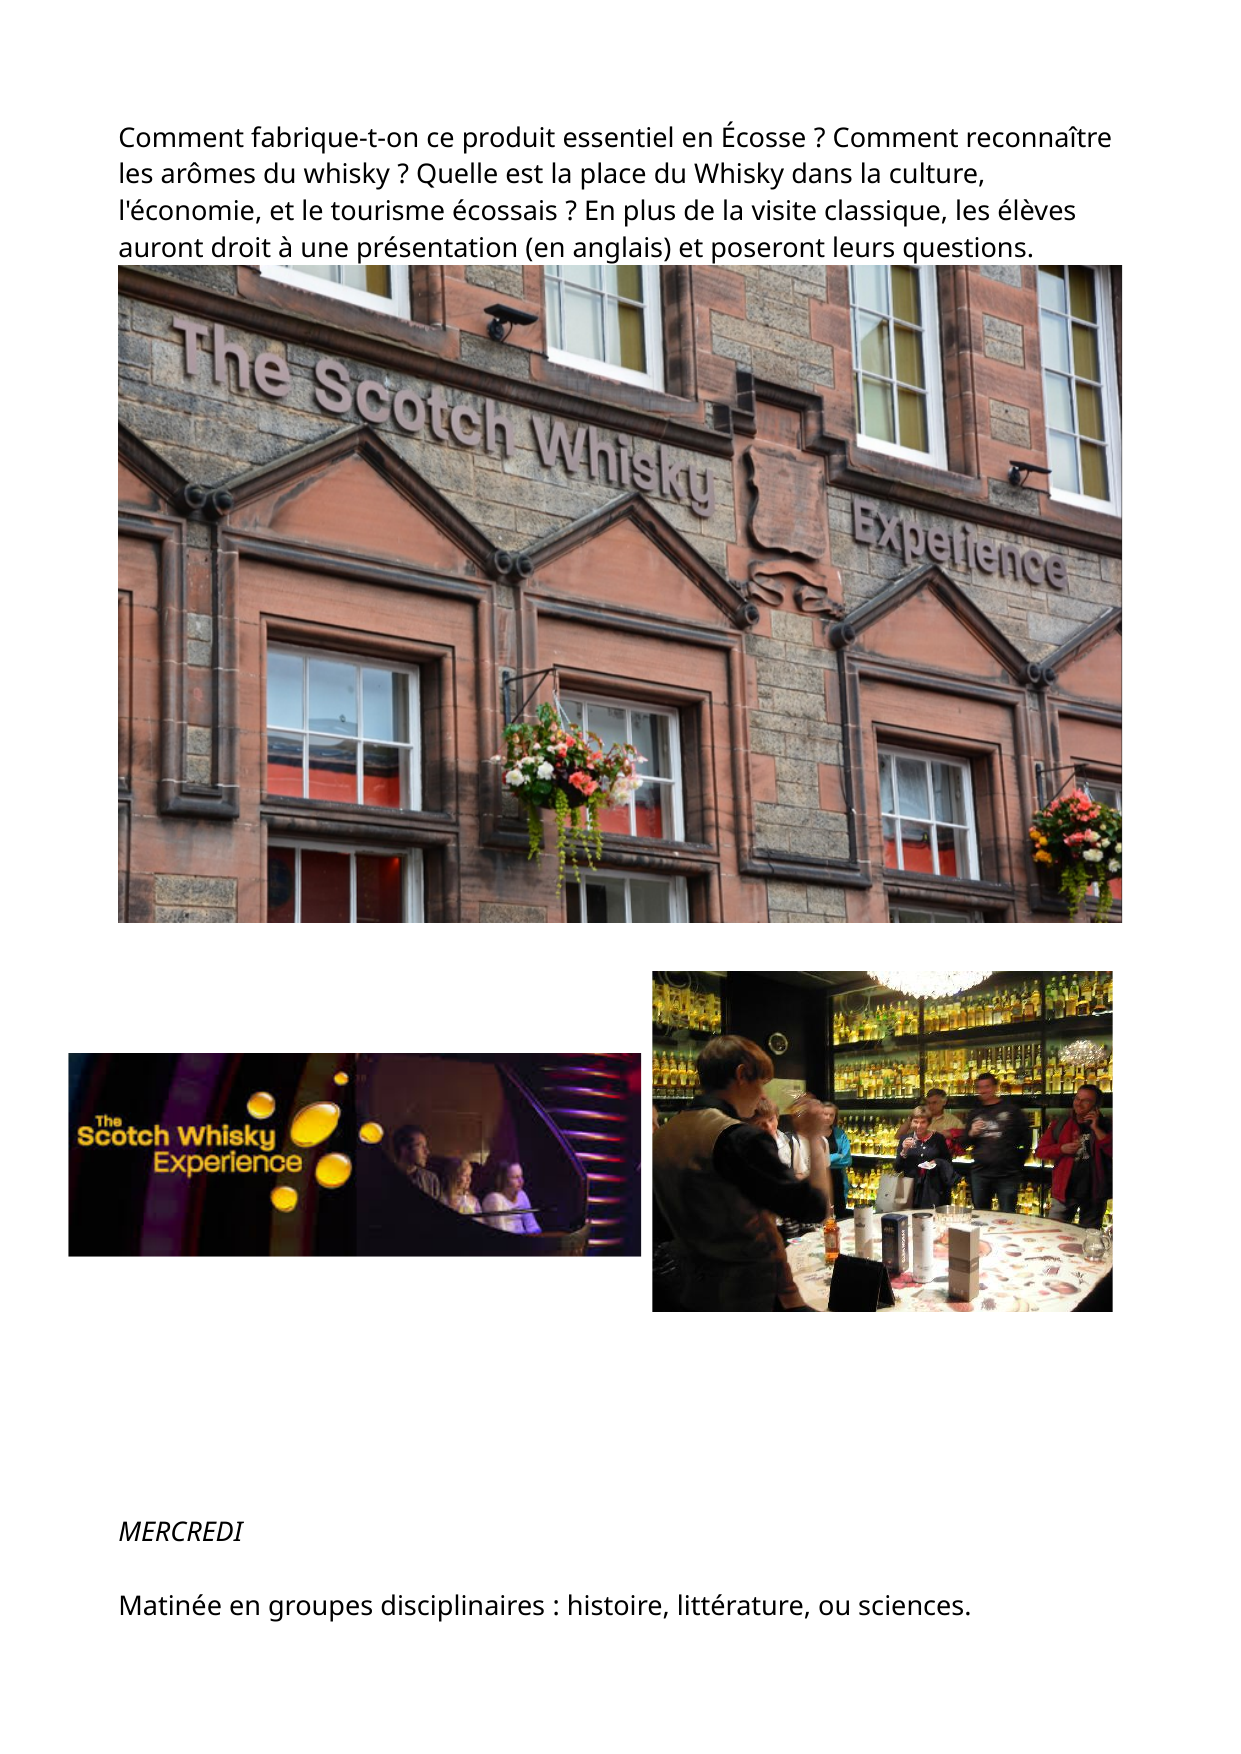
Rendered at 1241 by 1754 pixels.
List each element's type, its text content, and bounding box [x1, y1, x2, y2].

text Matinée en groupes disciplinaires : histoire, littérature, ou sciences. [118, 1586, 1122, 1623]
text MERCREDI [118, 1512, 1122, 1549]
text Comment fabrique-t-on ce produit essentiel en Écosse ? Comment reconnaître les arômes du whisky ? Quelle est la place du Whisky dans la culture, l'économie, et le tourisme écossais ? En plus de la visite classique, les élèves auront droit à une présentation (en anglais) et poseront leurs questions. [118, 118, 1122, 265]
picture [118, 265, 1123, 923]
picture [64, 1053, 642, 1260]
picture [652, 971, 1113, 1312]
